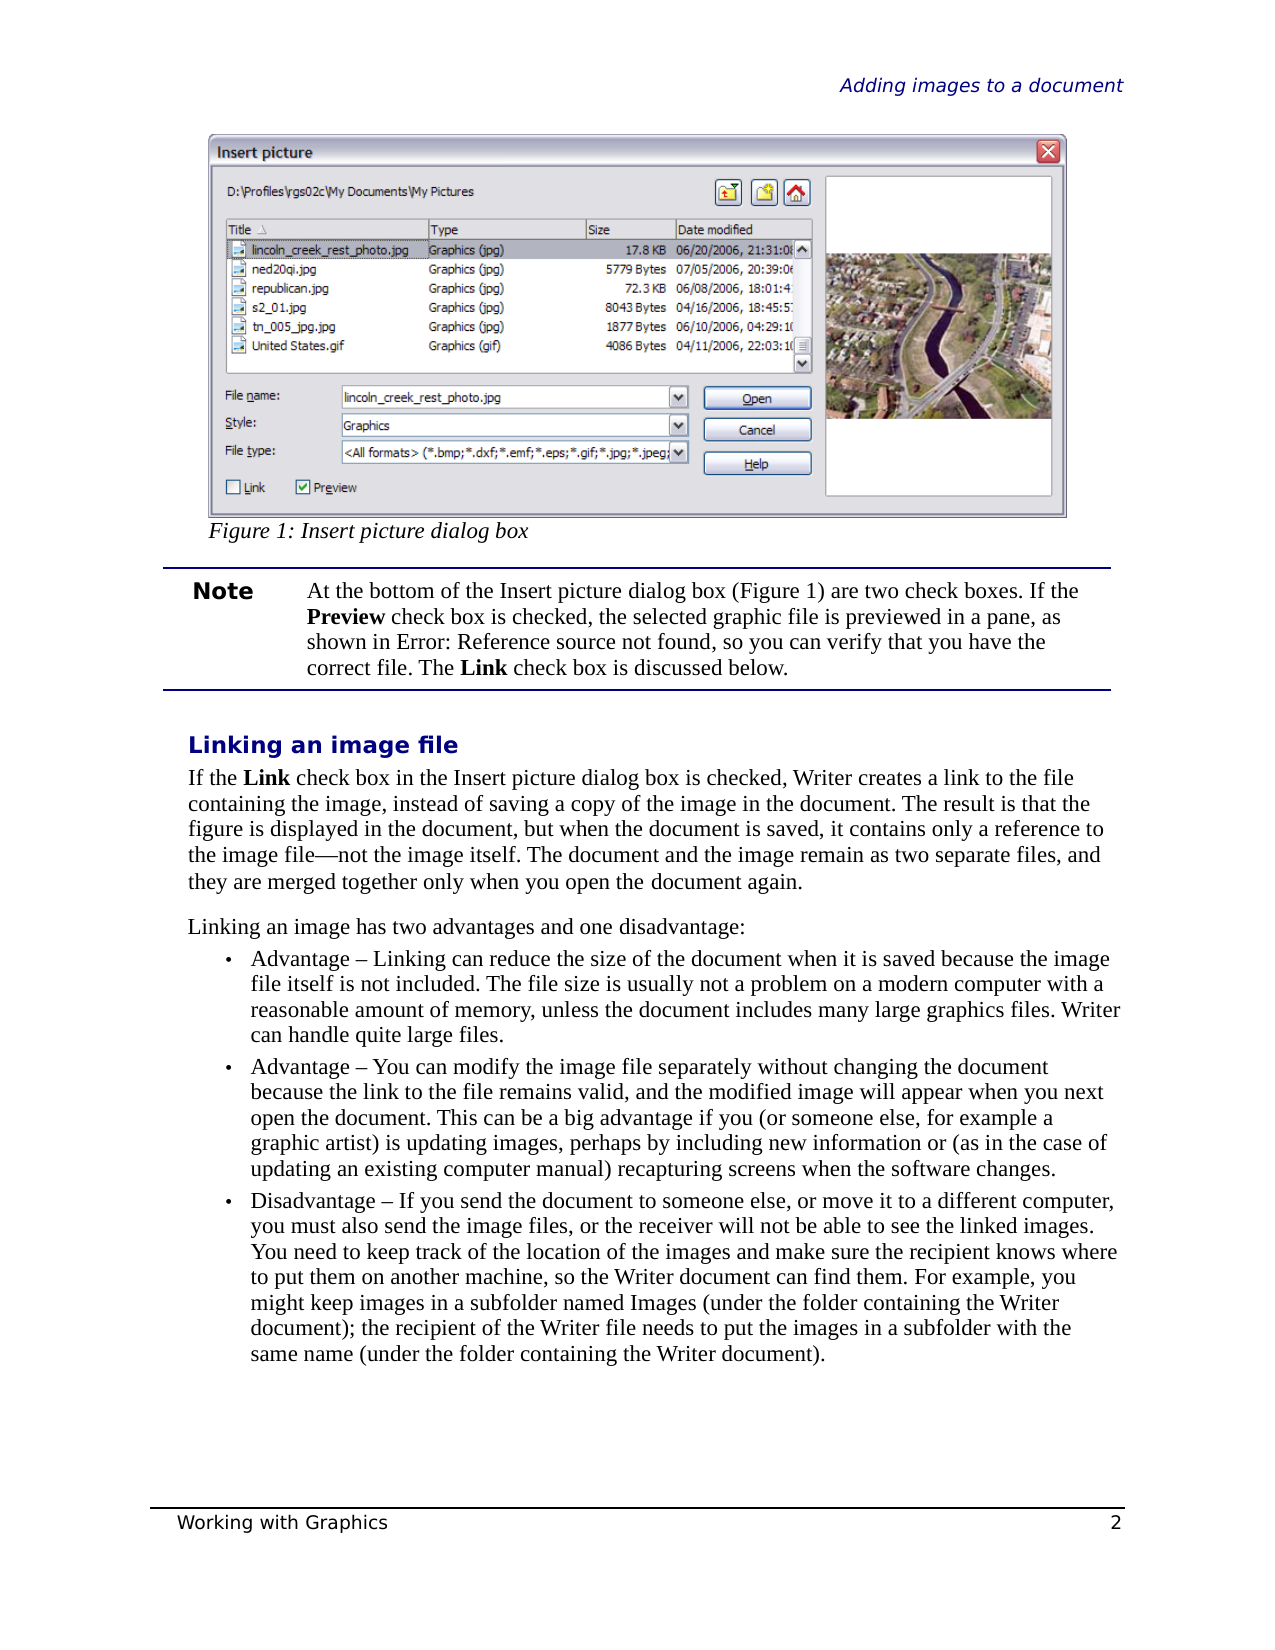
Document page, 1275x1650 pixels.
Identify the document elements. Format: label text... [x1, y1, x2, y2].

list Advantage – Linking can reduce the size of the document when it is saved because the image file itself is not included. The file size is usually not a problem on a modern computer with a reasonable amount of memory, unless the document includes many large graphics files. Writer can handle quite large files. [225, 945, 1125, 1047]
list Advantage – You can modify the image file separately without changing the document because the link to the file remains valid, and the modified image will appear when you next open the document. This can be a big advantage if you (or someone else, for example a graphic artist) is updating images, perhaps by including new information or (as in the case of updating an existing computer manual) recapturing screens when the software changes. [225, 1054, 1125, 1181]
text If the Link check box in the Insert picture dialog box is checked, Writer creates a link to the file containing the image, instead of saving a copy of the image in the document. The result is that the figure is displayed in the document, but when the document is saved, it contains only a reference to the image file—not the image itself. The document and the image remain as two separate files, and they are merged together only when you open the document again. [188, 765, 1125, 895]
picture [208, 134, 1067, 518]
table_header Note [163, 569, 283, 689]
subtitle Linking an image file [188, 732, 1125, 759]
table_header At the bottom of the Insert picture dialog box (Figure 1) are two check boxes. If the Preview check box is checked, the selected graphic file is previewed in a pane, as shown in , so you can verify that you have the correct file. The Link check box is discussed below. [283, 569, 1111, 689]
list Disadvantage – If you send the document to someone else, or move it to a different computer, you must also send the image files, or the receiver will not be able to see the linked images. You need to keep track of the location of the images and make sure the recipient knows where to put them on another machine, so the Writer document can find them. For example, you might keep images in a subfolder named Images (under the folder containing the Writer document); the recipient of the Writer file needs to put the images in a subfolder with the same name (under the folder containing the Writer document). [225, 1188, 1125, 1366]
list Linking an image has two advantages and one disadvantage: [187, 914, 1125, 939]
text Figure 1: Insert picture dialog box [208, 518, 1067, 543]
